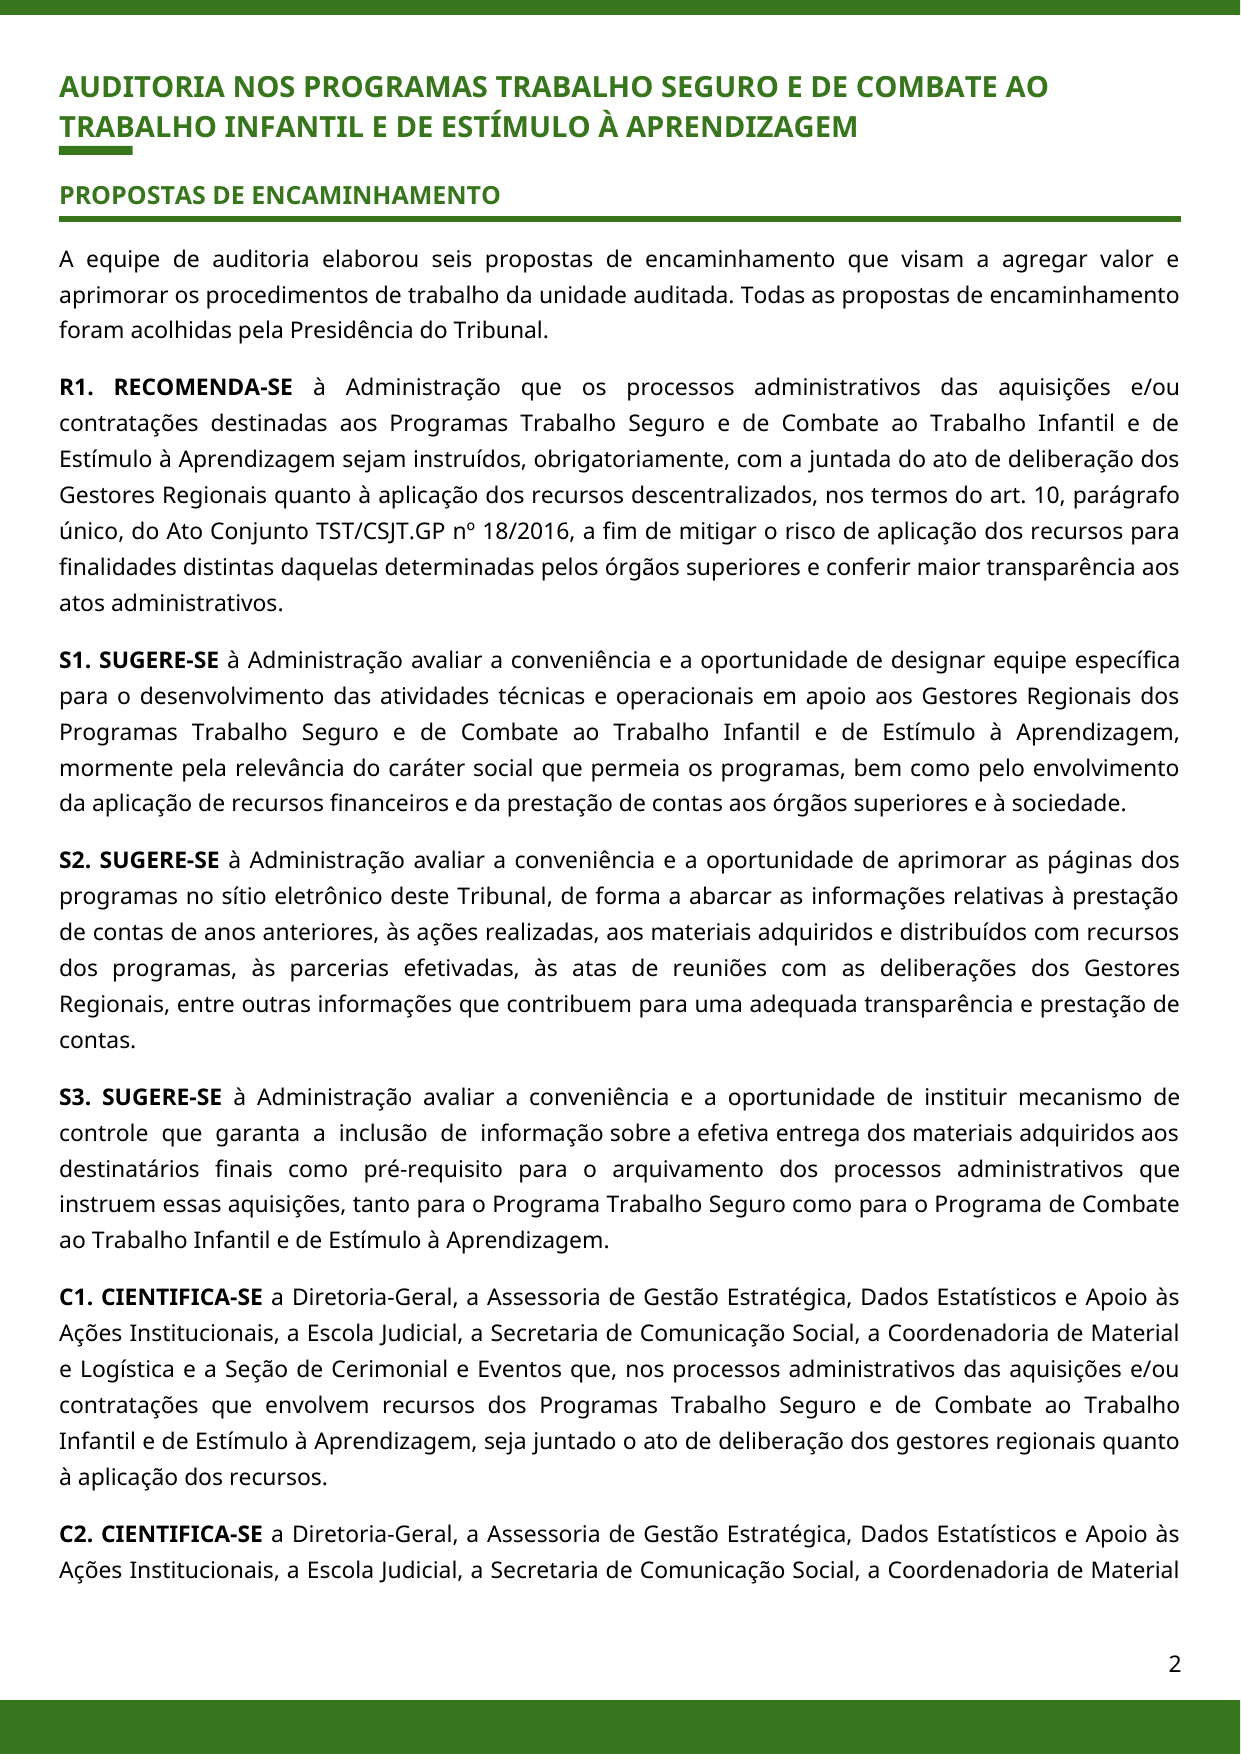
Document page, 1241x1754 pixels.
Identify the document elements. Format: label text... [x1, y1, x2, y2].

subtitle PROPOSTAS DE ENCAMINHAMENTO [59, 177, 1181, 216]
text C2. CIENTIFICA-SE a Diretoria-Geral, a Assessoria de Gestão Estratégica, Dados Estatísticos e Apoio às Ações Institucionais, a Escola Judicial, a Secretaria de Comunicação Social, a Coordenadoria de Material [59, 1518, 1181, 1585]
text C1. CIENTIFICA-SE a Diretoria-Geral, a Assessoria de Gestão Estratégica, Dados Estatísticos e Apoio às Ações Institucionais, a Escola Judicial, a Secretaria de Comunicação Social, a Coordenadoria de Material e Logística e a Seção de Cerimonial e Eventos que, nos processos administrativos das aquisições e/ou contratações que envolvem recursos dos Programas Trabalho Seguro e de Combate ao Trabalho Infantil e de Estímulo à Aprendizagem, seja juntado o ato de deliberação dos gestores regionais quanto à aplicação dos recursos. [59, 1281, 1181, 1492]
text A equipe de auditoria elaborou seis propostas de encaminhamento que visam a agregar valor e aprimorar os procedimentos de trabalho da unidade auditada. Todas as propostas de encaminhamento foram acolhidas pela Presidência do Tribunal. [59, 243, 1181, 346]
text R1. RECOMENDA-SE à Administração que os processos administrativos das aquisições e/ou contratações destinadas aos Programas Trabalho Seguro e de Combate ao Trabalho Infantil e de Estímulo à Aprendizagem sejam instruídos, obrigatoriamente, com a juntada do ato de deliberação dos Gestores Regionais quanto à aplicação dos recursos descentralizados, nos termos do art. 10, parágrafo único, do Ato Conjunto TST/CSJT.GP nº 18/2016, a fim de mitigar o risco de aplicação dos recursos para finalidades distintas daquelas determinadas pelos órgãos superiores e conferir maior transparência aos atos administrativos. [59, 371, 1181, 618]
text S2. SUGERE-SE à Administração avaliar a conveniência e a oportunidade de aprimorar as páginas dos programas no sítio eletrônico deste Tribunal, de forma a abarcar as informações relativas à prestação de contas de anos anteriores, às ações realizadas, aos materiais adquiridos e distribuídos com recursos dos programas, às parcerias efetivadas, às atas de reuniões com as deliberações dos Gestores Regionais, entre outras informações que contribuem para uma adequada transparência e prestação de contas. [59, 844, 1181, 1055]
text S3. SUGERE-SE à Administração avaliar a conveniência e a oportunidade de instituir mecanismo de controle que garanta a inclusão de informação sobre a efetiva entrega dos materiais adquiridos aos destinatários finais como pré-requisito para o arquivamento dos processos administrativos que instruem essas aquisições, tanto para o Programa Trabalho Seguro como para o Programa de Combate ao Trabalho Infantil e de Estímulo à Aprendizagem. [59, 1081, 1181, 1256]
text S1. SUGERE-SE à Administração avaliar a conveniência e a oportunidade de designar equipe específica para o desenvolvimento das atividades técnicas e operacionais em apoio aos Gestores Regionais dos Programas Trabalho Seguro e de Combate ao Trabalho Infantil e de Estímulo à Aprendizagem, mormente pela relevância do caráter social que permeia os programas, bem como pelo envolvimento da aplicação de recursos financeiros e da prestação de contas aos órgãos superiores e à sociedade. [59, 644, 1181, 819]
